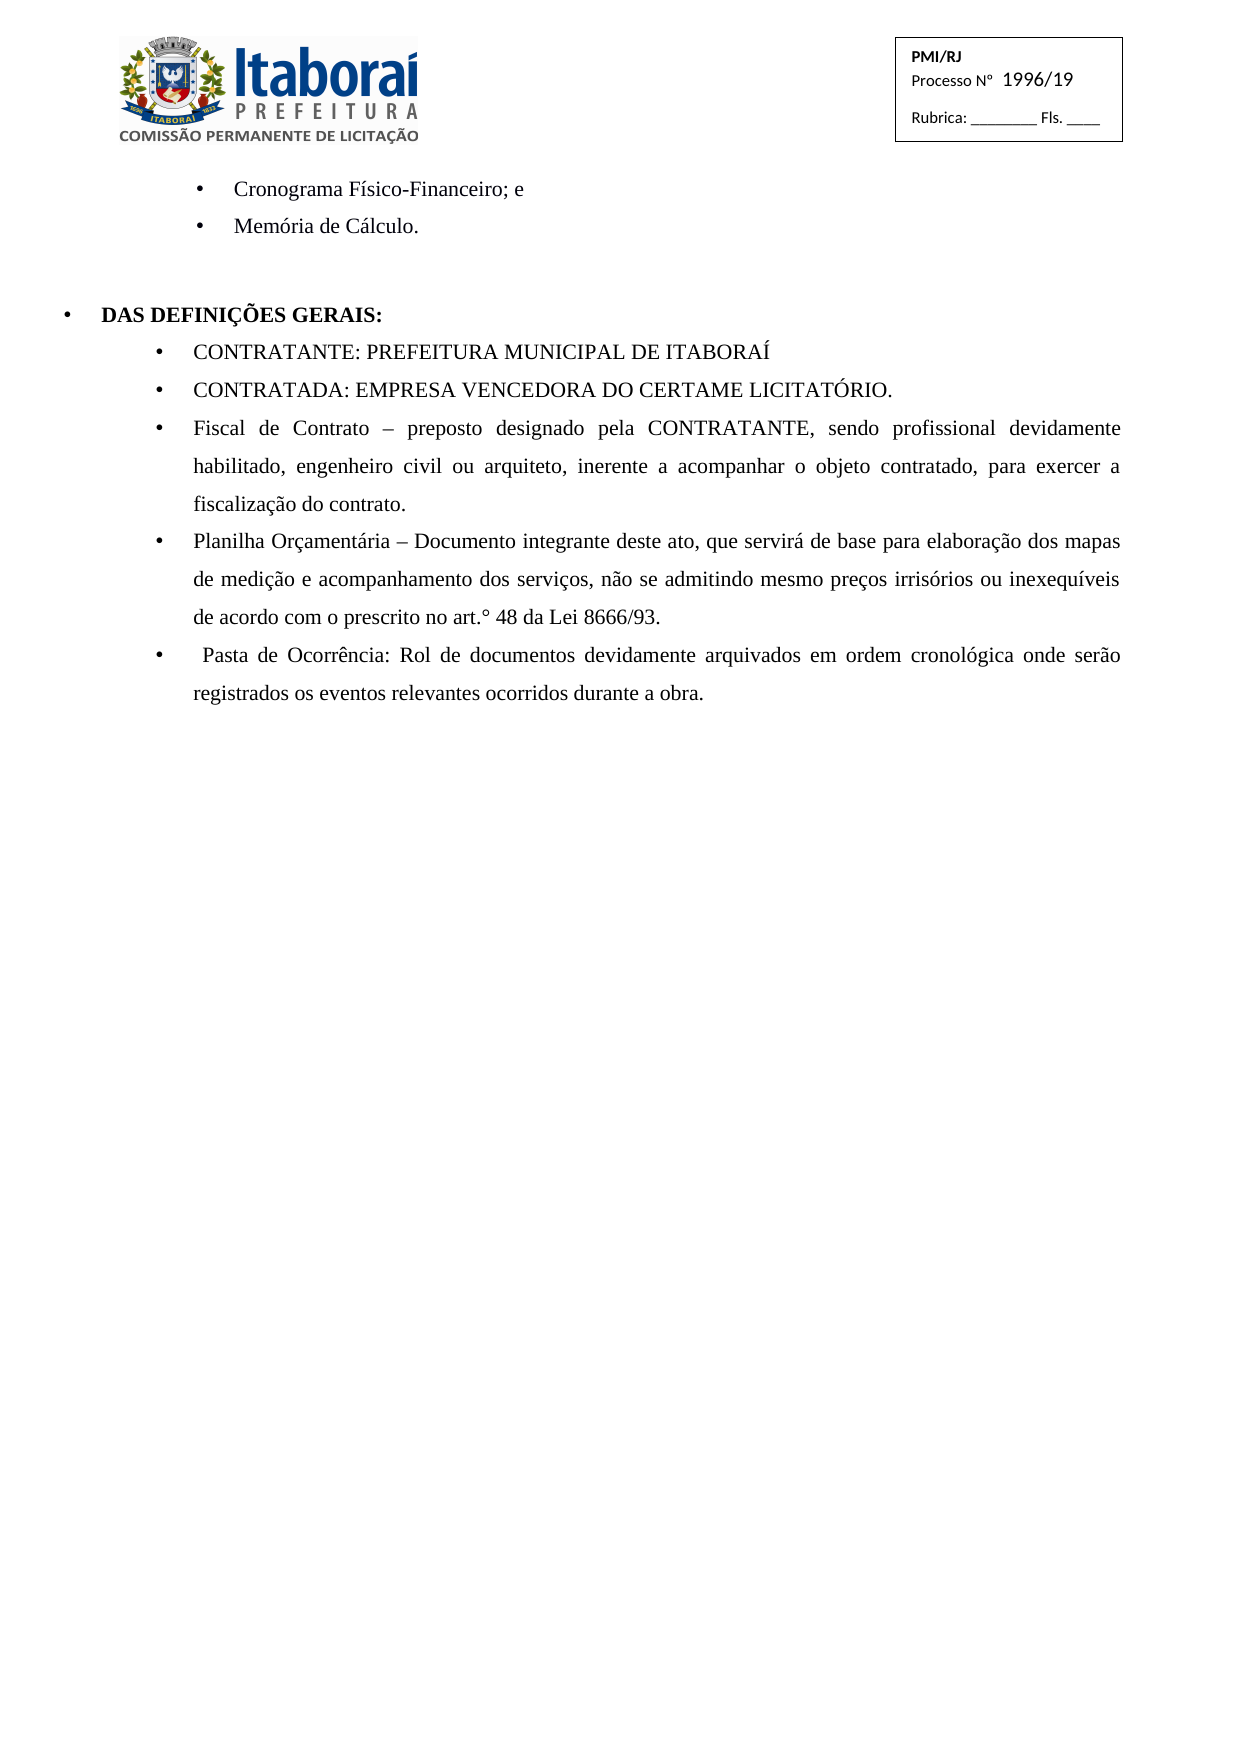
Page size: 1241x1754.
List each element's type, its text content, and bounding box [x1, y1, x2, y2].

list Pasta de Ocorrência: Rol de documentos devidamente arquivados em ordem cronológica onde serão registrados os eventos relevantes ocorridos durante a obra. [210, 642, 1122, 705]
list CONTRATANTE: PREFEITURA MUNICIPAL DE ITABORAÍ [210, 339, 1122, 364]
list Fiscal de Contrato – preposto designado pela CONTRATANTE, sendo profissional devidamente habilitado, engenheiro civil ou arquiteto, inerente a acompanhar o objeto contratado, para exercer a fiscalização do contrato. [210, 415, 1122, 516]
picture [119, 36, 419, 145]
list CONTRATADA: EMPRESA VENCEDORA DO CERTAME LICITATÓRIO. [210, 377, 1122, 402]
list Planilha Orçamentária – Documento integrante deste ato, que servirá de base para elaboração dos mapas de medição e acompanhamento dos serviços, não se admitindo mesmo preços irrisórios ou inexequíveis de acordo com o prescrito no art.° 48 da Lei 8666/93. [210, 528, 1122, 629]
list Cronograma Físico-Financeiro; e [196, 176, 1122, 201]
list DAS DEFINIÇÕES GERAIS: [118, 302, 1122, 327]
list Memória de Cálculo. [196, 213, 1122, 238]
